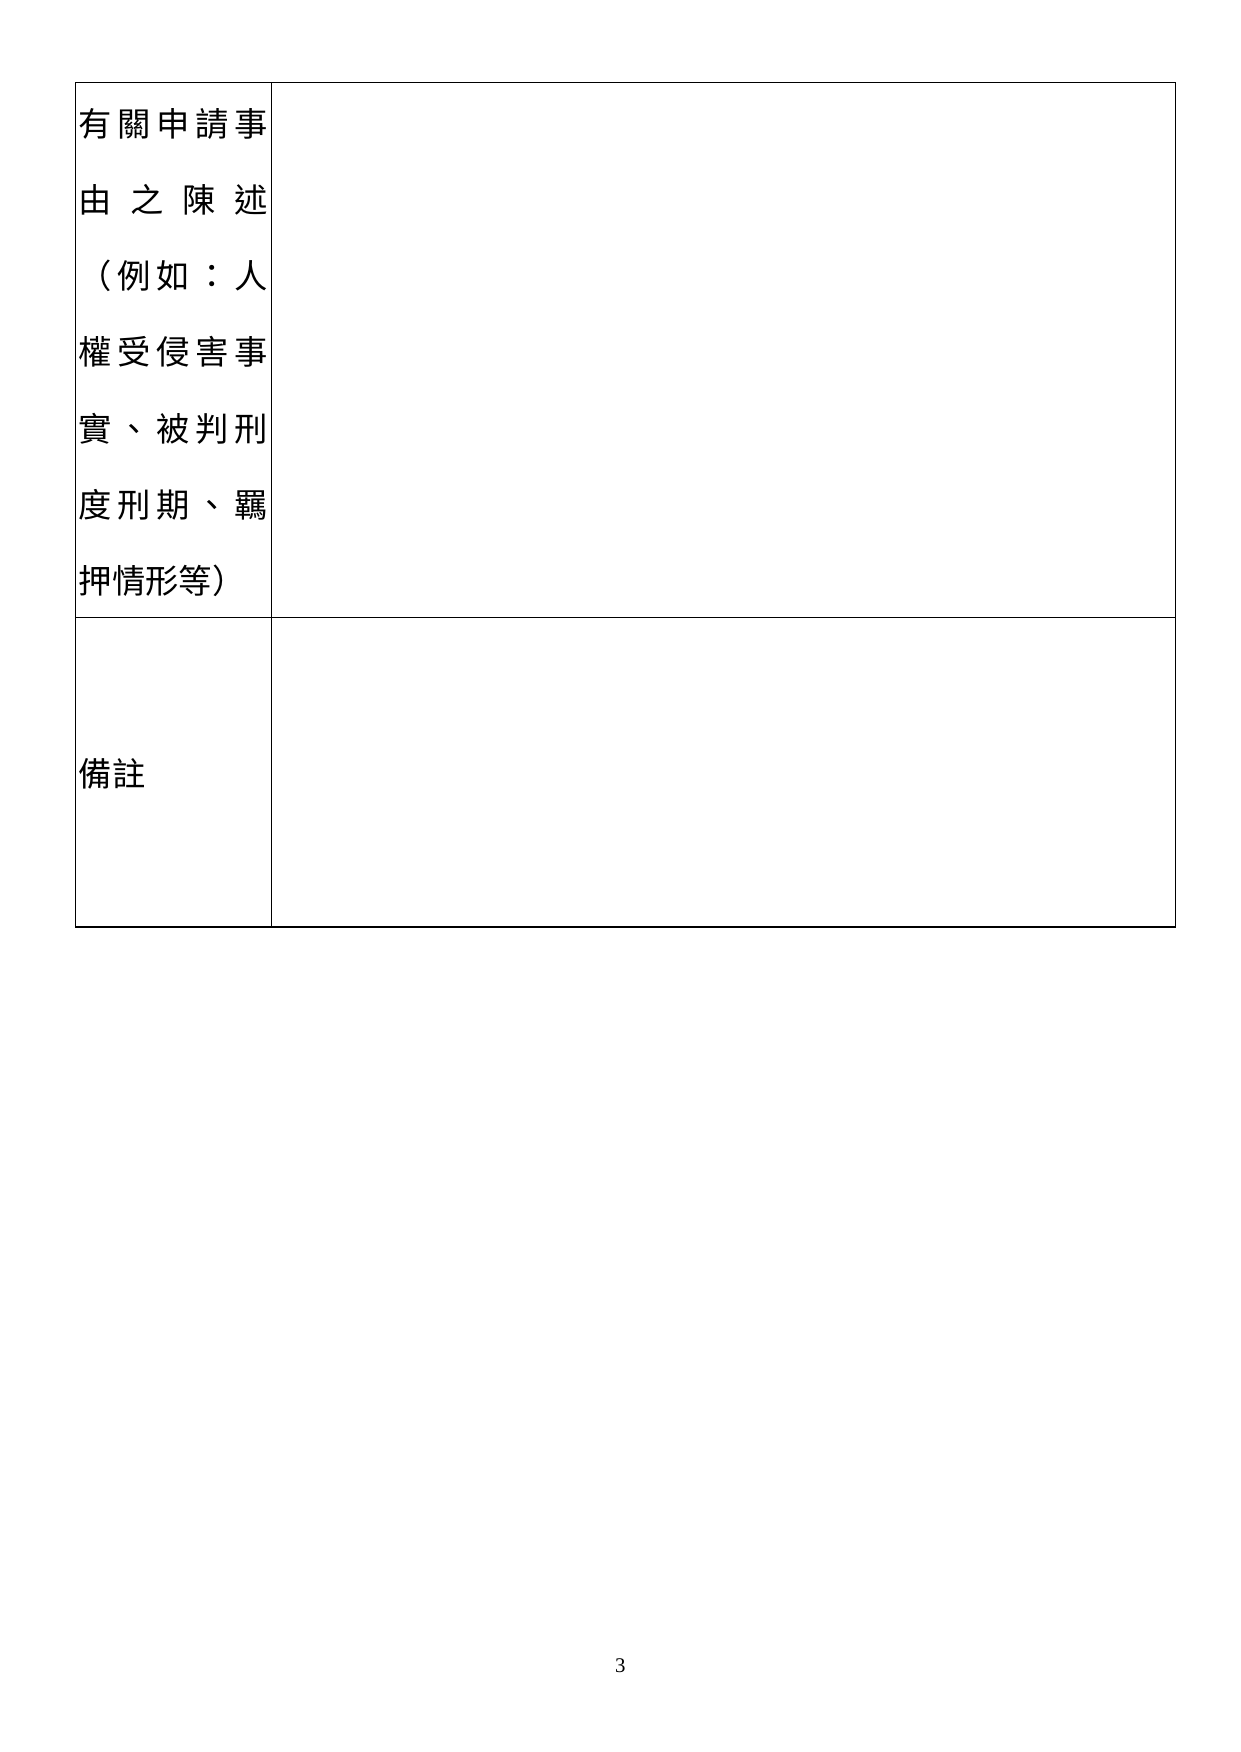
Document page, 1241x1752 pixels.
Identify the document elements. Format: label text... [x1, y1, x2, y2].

table_cell [272, 618, 1175, 926]
table_cell 有關申請事由之陳述（例如：人權受侵害事實、被判刑度刑期、羈押情形等） [76, 83, 271, 617]
table_cell [272, 83, 1175, 617]
table_cell 備註 [76, 618, 271, 926]
